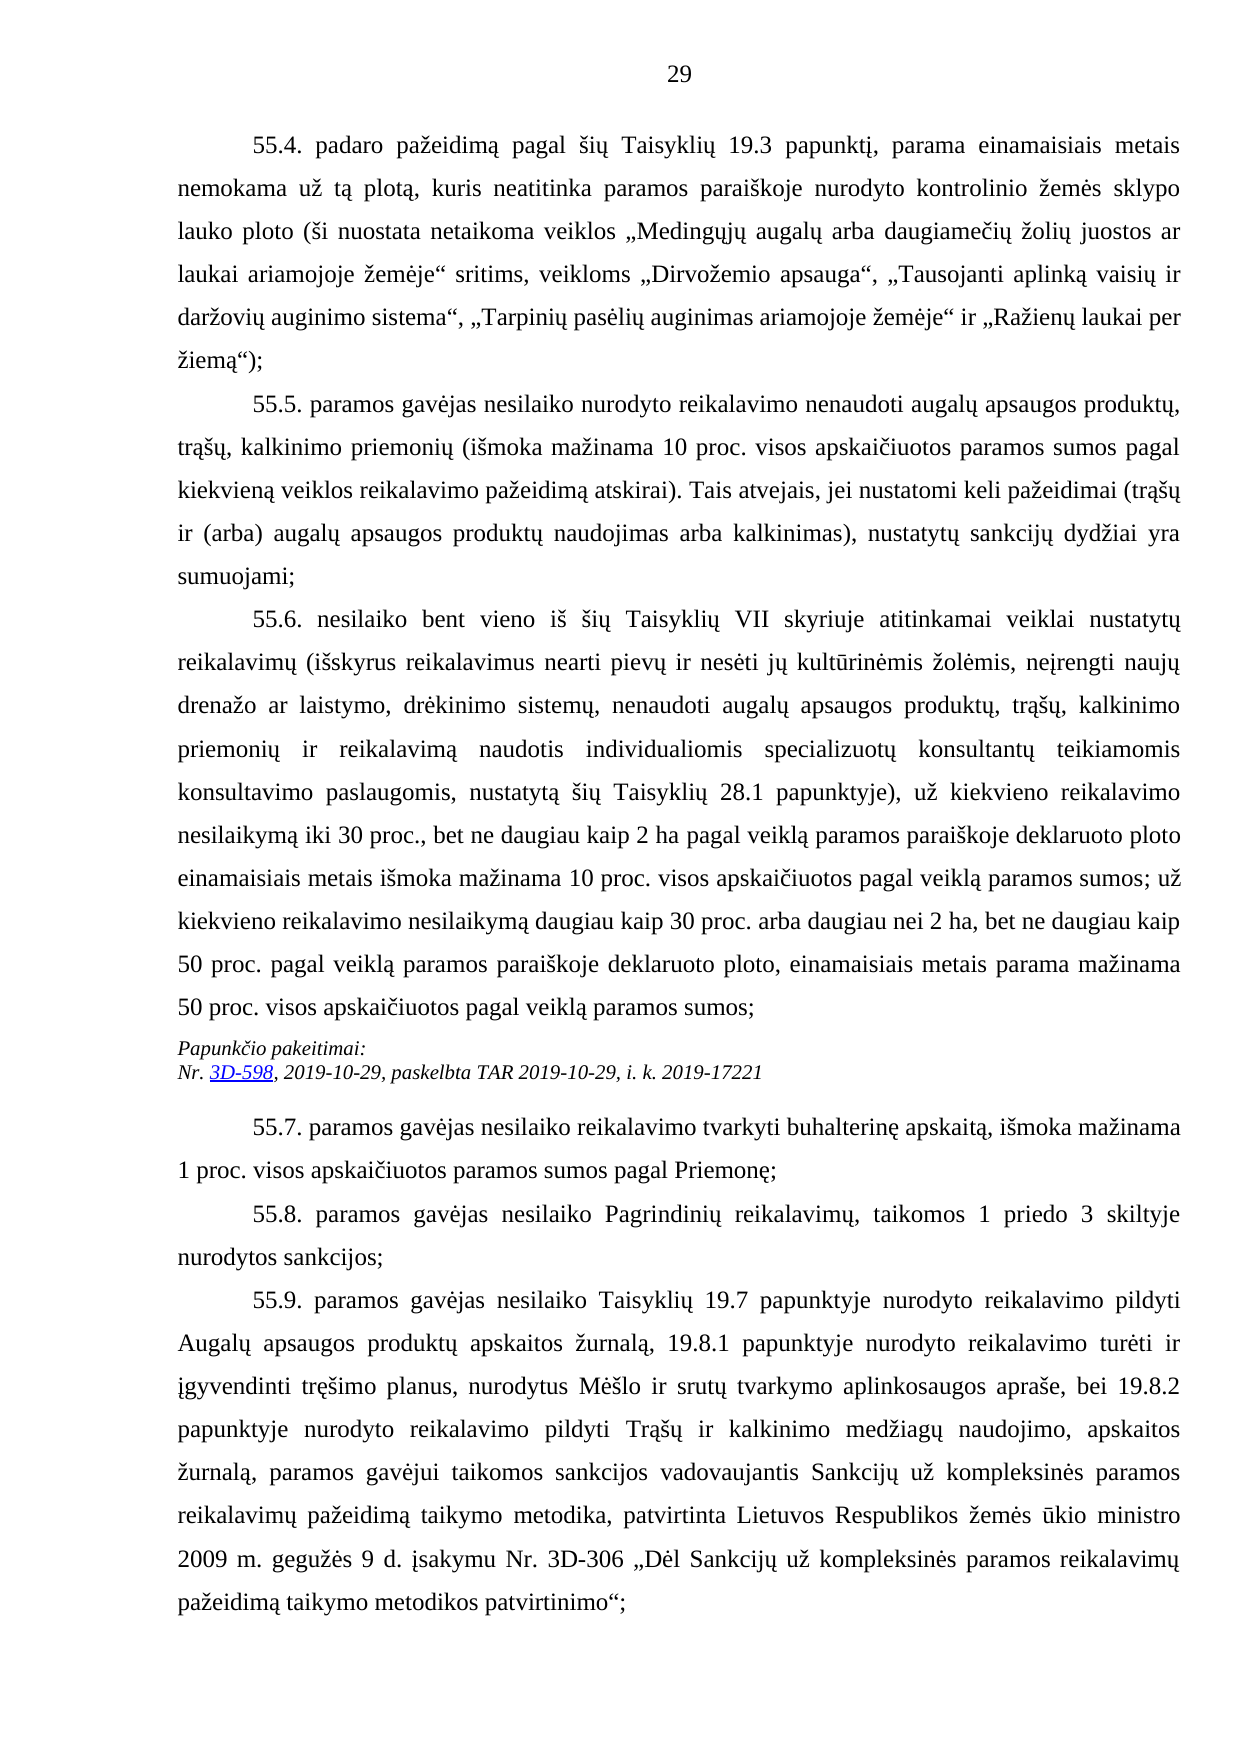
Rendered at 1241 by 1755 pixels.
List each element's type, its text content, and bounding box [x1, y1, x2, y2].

text Papunkčio pakeitimai: [177, 1036, 1181, 1059]
text 55.9. paramos gavėjas nesilaiko Taisyklių 19.7 papunktyje nurodyto reikalavimo pildyti Augalų apsaugos produktų apskaitos žurnalą, 19.8.1 papunktyje nurodyto reikalavimo turėti ir įgyvendinti tręšimo planus, nurodytus Mėšlo ir srutų tvarkymo aplinkosaugos apraše, bei 19.8.2 papunktyje nurodyto reikalavimo pildyti Trąšų ir kalkinimo medžiagų naudojimo, apskaitos žurnalą, paramos gavėjui taikomos sankcijos vadovaujantis Sankcijų už kompleksinės paramos reikalavimų pažeidimą taikymo metodika, patvirtinta Lietuvos Respublikos žemės ūkio ministro 2009 m. gegužės 9 d. įsakymu Nr. 3D-306 „Dėl Sankcijų už kompleksinės paramos reikalavimų pažeidimą taikymo metodikos patvirtinimo“; [177, 1285, 1181, 1616]
text 55.4. padaro pažeidimą pagal šių Taisyklių 19.3 papunktį, parama einamaisiais metais nemokama už tą plotą, kuris neatitinka paramos paraiškoje nurodyto kontrolinio žemės sklypo lauko ploto (ši nuostata netaikoma veiklos „Medingųjų augalų arba daugiamečių žolių juostos ar laukai ariamojoje žemėje“ sritims, veikloms „Dirvožemio apsauga“, „Tausojanti aplinką vaisių ir daržovių auginimo sistema“, „Tarpinių pasėlių auginimas ariamojoje žemėje“ ir „Ražienų laukai per žiemą“); [177, 130, 1181, 374]
text 55.6. nesilaiko bent vieno iš šių Taisyklių VII skyriuje atitinkamai veiklai nustatytų reikalavimų (išskyrus reikalavimus nearti pievų ir nesėti jų kultūrinėmis žolėmis, neįrengti naujų drenažo ar laistymo, drėkinimo sistemų, nenaudoti augalų apsaugos produktų, trąšų, kalkinimo priemonių ir reikalavimą naudotis individualiomis specializuotų konsultantų teikiamomis konsultavimo paslaugomis, nustatytą šių Taisyklių 28.1 papunktyje), už kiekvieno reikalavimo nesilaikymą iki 30 proc., bet ne daugiau kaip 2 ha pagal veiklą paramos paraiškoje deklaruoto ploto einamaisiais metais išmoka mažinama 10 proc. visos apskaičiuotos pagal veiklą paramos sumos; už kiekvieno reikalavimo nesilaikymą daugiau kaip 30 proc. arba daugiau nei 2 ha, bet ne daugiau kaip 50 proc. pagal veiklą paramos paraiškoje deklaruoto ploto, einamaisiais metais parama mažinama 50 proc. visos apskaičiuotos pagal veiklą paramos sumos; [177, 604, 1181, 1021]
text 55.8. paramos gavėjas nesilaiko Pagrindinių reikalavimų, taikomos 1 priedo 3 skiltyje nurodytos sankcijos; [177, 1199, 1181, 1271]
text Nr. 3D-598, 2019-10-29, paskelbta TAR 2019-10-29, i. k. 2019-17221 [177, 1059, 1181, 1084]
text 55.7. paramos gavėjas nesilaiko reikalavimo tvarkyti buhalterinę apskaitą, išmoka mažinama 1 proc. visos apskaičiuotos paramos sumos pagal Priemonę; [177, 1112, 1181, 1184]
text 55.5. paramos gavėjas nesilaiko nurodyto reikalavimo nenaudoti augalų apsaugos produktų, trąšų, kalkinimo priemonių (išmoka mažinama 10 proc. visos apskaičiuotos paramos sumos pagal kiekvieną veiklos reikalavimo pažeidimą atskirai). Tais atvejais, jei nustatomi keli pažeidimai (trąšų ir (arba) augalų apsaugos produktų naudojimas arba kalkinimas), nustatytų sankcijų dydžiai yra sumuojami; [177, 389, 1181, 590]
